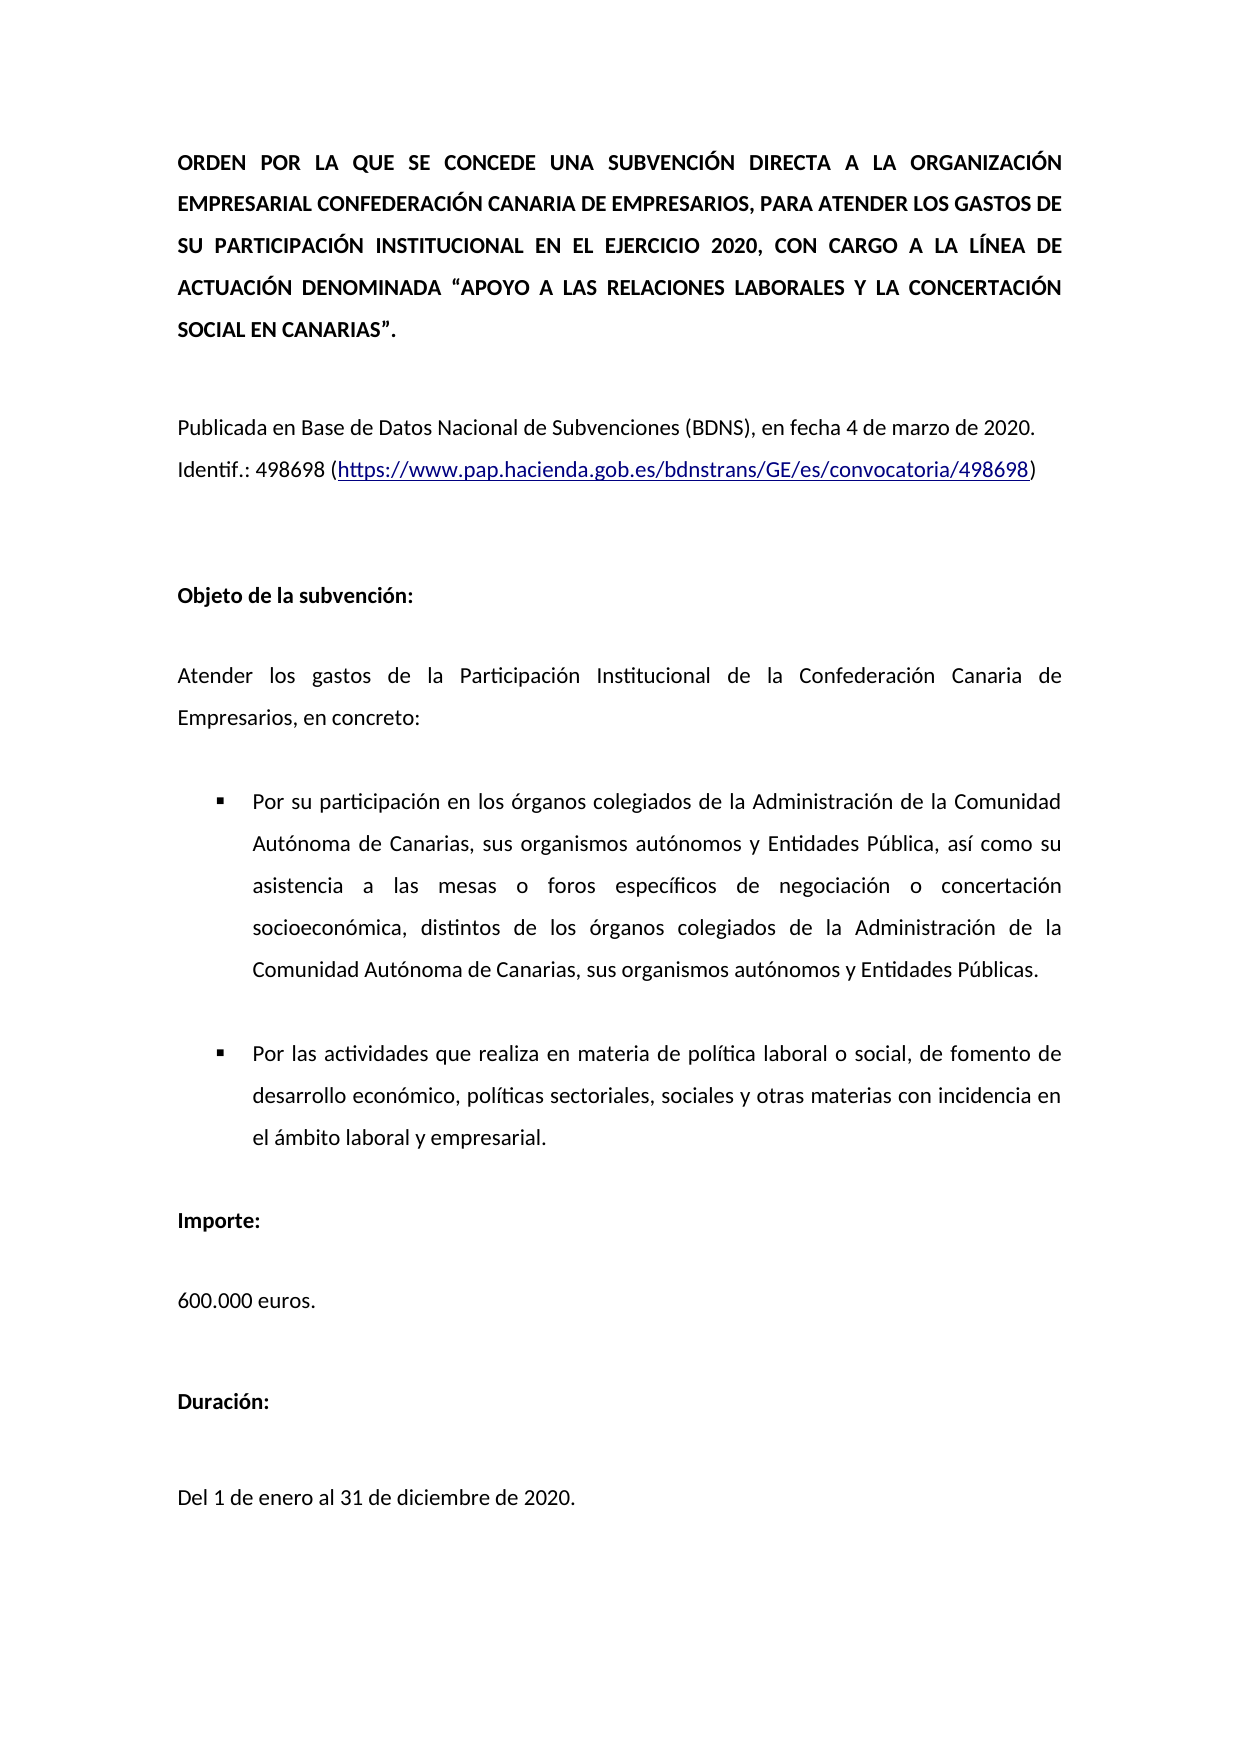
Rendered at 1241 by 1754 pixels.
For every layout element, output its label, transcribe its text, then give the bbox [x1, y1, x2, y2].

text ORDEN POR LA QUE SE CONCEDE UNA SUBVENCIÓN DIRECTA A LA ORGANIZACIÓN EMPRESARIAL CONFEDERACIÓN CANARIA DE EMPRESARIOS, PARA ATENDER LOS GASTOS DE SU PARTICIPACIÓN INSTITUCIONAL EN EL EJERCICIO 2020, CON CARGO A LA LÍNEA DE ACTUACIÓN DENOMINADA “APOYO A LAS RELACIONES LABORALES Y LA CONCERTACIÓN SOCIAL EN CANARIAS”. [177, 148, 1063, 343]
text Atender los gastos de la Participación Institucional de la Confederación Canaria de Empresarios, en concreto: [177, 661, 1063, 731]
list Por las actividades que realiza en materia de política laboral o social, de fomento de desarrollo económico, políticas sectoriales, sociales y otras materias con incidencia en el ámbito laboral y empresarial. [215, 1039, 1063, 1151]
list Por su participación en los órganos colegiados de la Administración de la Comunidad Autónoma de Canarias, sus organismos autónomos y Entidades Pública, así como su asistencia a las mesas o foros específicos de negociación o concertación socioeconómica, distintos de los órganos colegiados de la Administración de la Comunidad Autónoma de Canarias, sus organismos autónomos y Entidades Públicas. [215, 787, 1063, 983]
text Del 1 de enero al 31 de diciembre de 2020. [177, 1483, 1063, 1511]
text 600.000 euros. [177, 1286, 1063, 1314]
text Objeto de la subvención: [177, 581, 1063, 609]
text Publicada en Base de Datos Nacional de Subvenciones (BDNS), en fecha 4 de marzo de 2020. Identif.: 498698 (https://www.pap.hacienda.gob.es/bdnstrans/GE/es/convocatoria/498698) [177, 413, 1063, 483]
text Duración: [177, 1387, 1063, 1415]
text Importe: [177, 1207, 1063, 1235]
